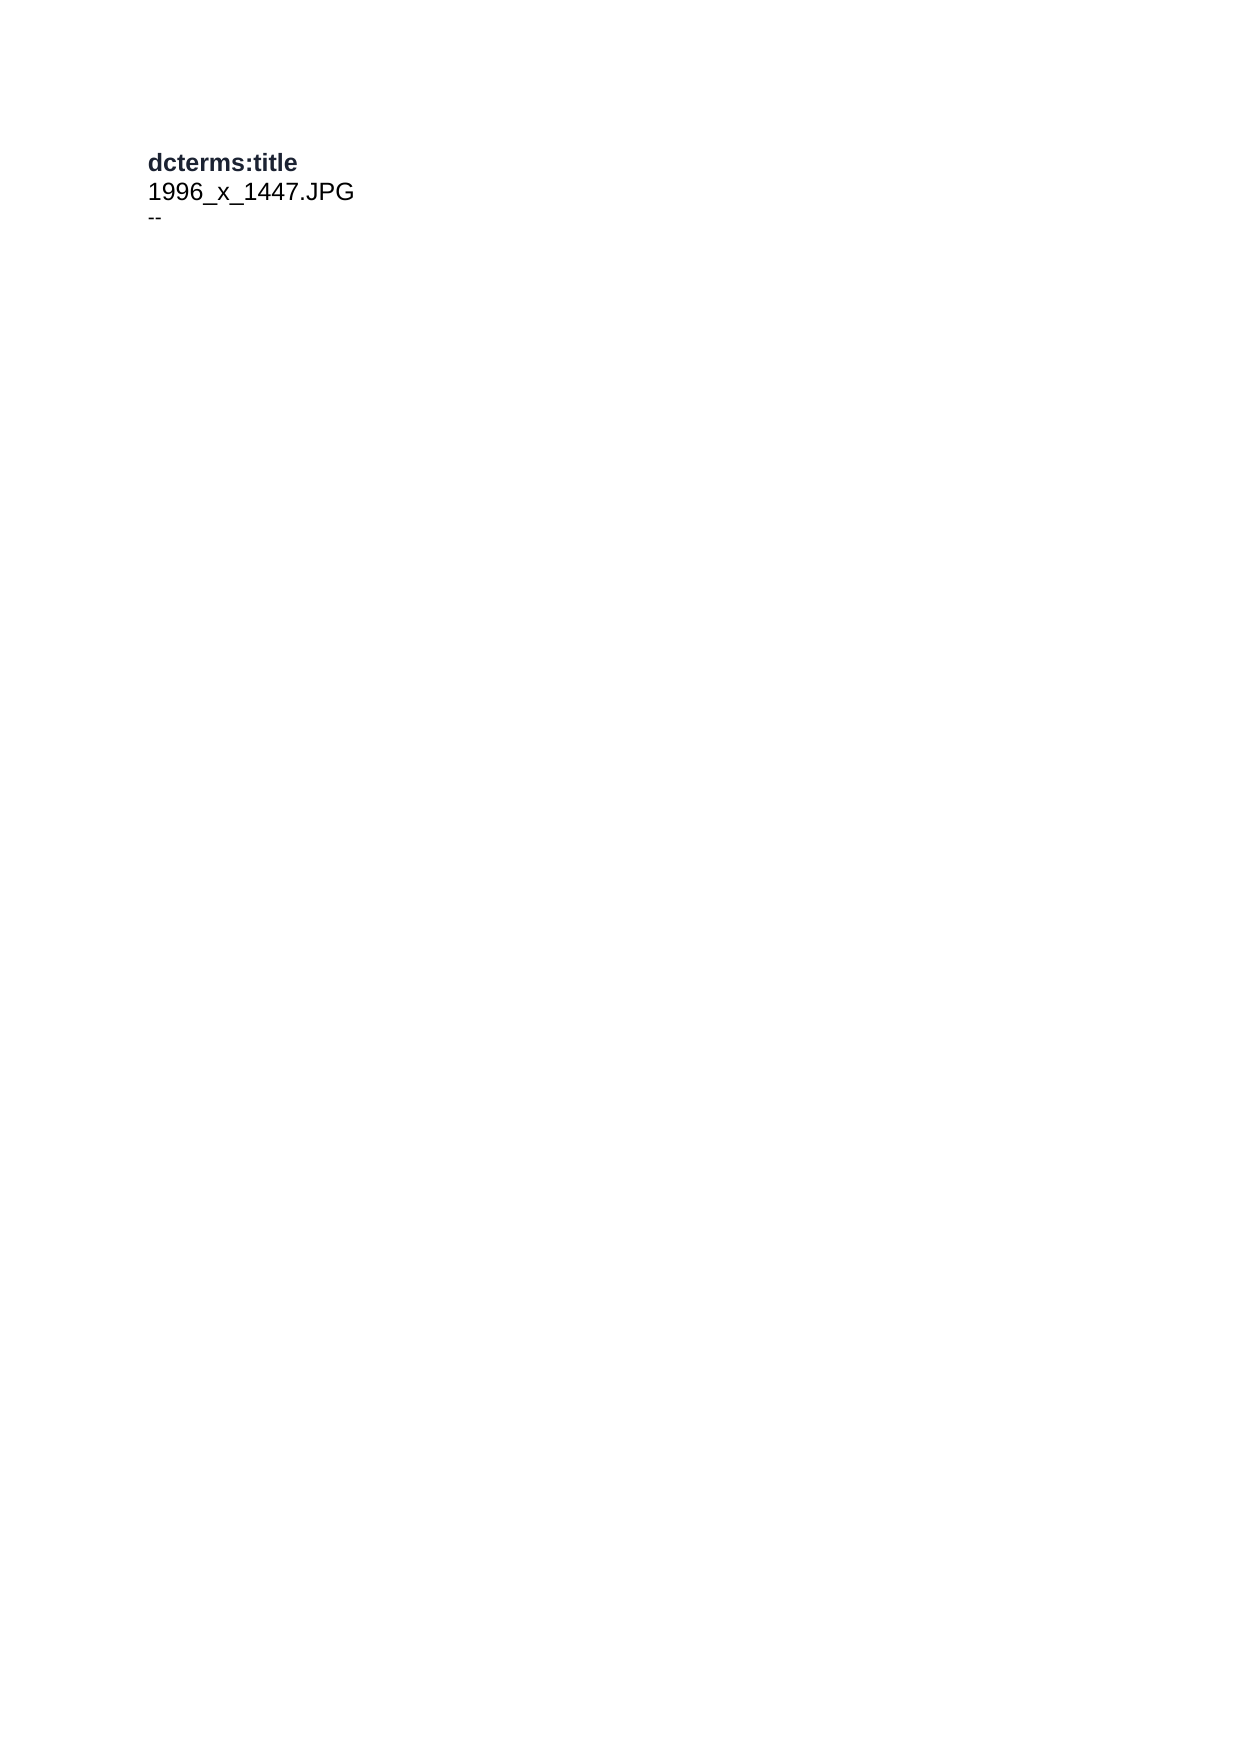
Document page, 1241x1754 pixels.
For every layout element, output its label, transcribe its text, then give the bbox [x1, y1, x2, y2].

text dcterms:title [148, 148, 1092, 176]
text 1996_x_1447.JPG [148, 176, 1092, 205]
text -- [148, 205, 1092, 229]
